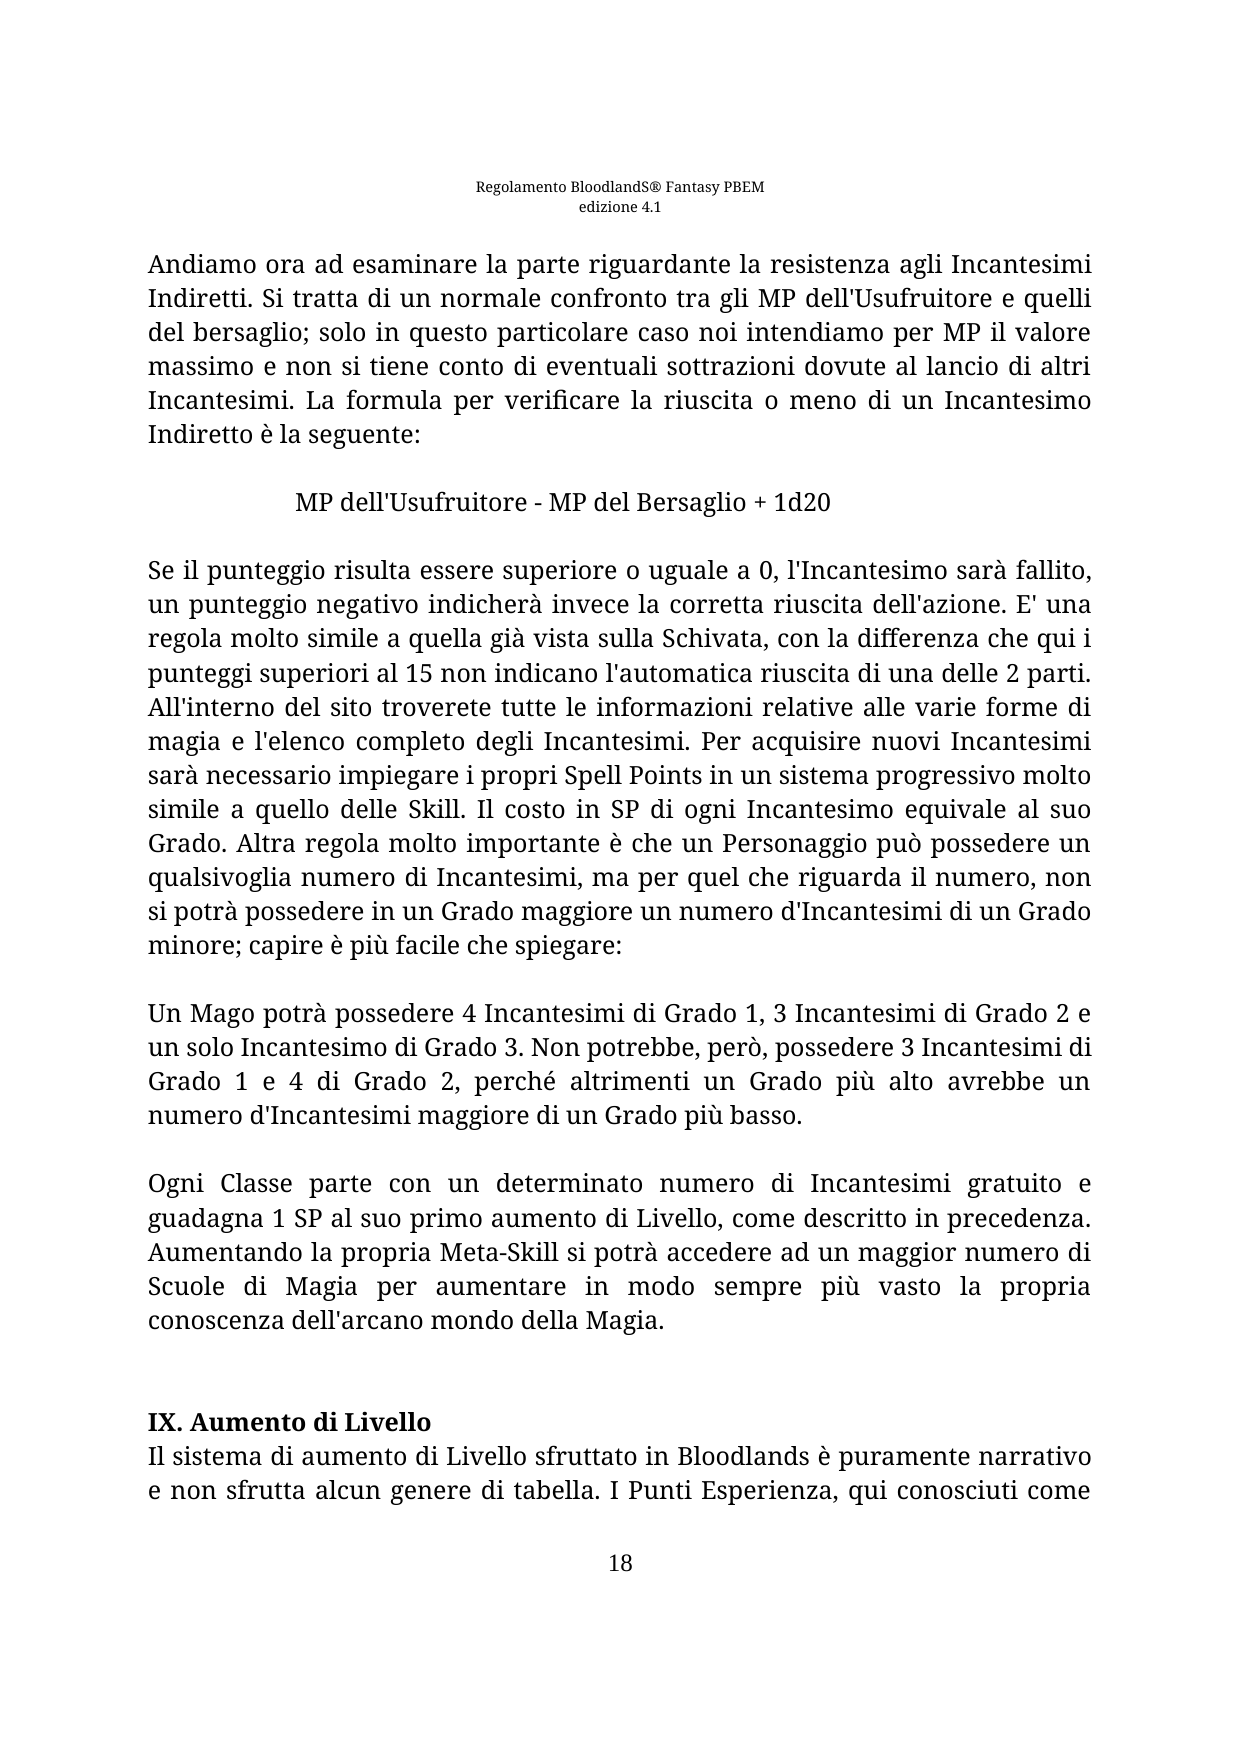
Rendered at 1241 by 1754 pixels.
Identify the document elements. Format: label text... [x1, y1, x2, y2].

text Andiamo ora ad esaminare la parte riguardante la resistenza agli Incantesimi Indiretti. Si tratta di un normale confronto tra gli MP dell'Usufruitore e quelli del bersaglio; solo in questo particolare caso noi intendiamo per MP il valore massimo e non si tiene conto di eventuali sottrazioni dovute al lancio di altri Incantesimi. La formula per verificare la riuscita o meno di un Incantesimo Indiretto è la seguente: [148, 246, 1093, 451]
text Ogni Classe parte con un determinato numero di Incantesimi gratuito e guadagna 1 SP al suo primo aumento di Livello, come descritto in precedenza. Aumentando la propria Meta-Skill si potrà accedere ad un maggior numero di Scuole di Magia per aumentare in modo sempre più vasto la propria conoscenza dell'arcano mondo della Magia. [148, 1166, 1093, 1336]
text Se il punteggio risulta essere superiore o uguale a 0, l'Incantesimo sarà fallito, un punteggio negativo indicherà invece la corretta riuscita dell'azione. E' una regola molto simile a quella già vista sulla Schivata, con la differenza che qui i punteggi superiori al 15 non indicano l'automatica riuscita di una delle 2 parti. All'interno del sito troverete tutte le informazioni relative alle varie forme di magia e l'elenco completo degli Incantesimi. Per acquisire nuovi Incantesimi sarà necessario impiegare i propri Spell Points in un sistema progressivo molto simile a quello delle Skill. Il costo in SP di ogni Incantesimo equivale al suo Grado. Altra regola molto importante è che un Personaggio può possedere un qualsivoglia numero di Incantesimi, ma per quel che riguarda il numero, non si potrà possedere in un Grado maggiore un numero d'Incantesimi di un Grado minore; capire è più facile che spiegare: [148, 553, 1093, 962]
text Il sistema di aumento di Livello sfruttato in Bloodlands è puramente narrativo e non sfrutta alcun genere di tabella. I Punti Esperienza, qui conosciuti come [148, 1439, 1093, 1507]
text Un Mago potrà possedere 4 Incantesimi di Grado 1, 3 Incantesimi di Grado 2 e un solo Incantesimo di Grado 3. Non potrebbe, però, possedere 3 Incantesimi di Grado 1 e 4 di Grado 2, perché altrimenti un Grado più alto avrebbe un numero d'Incantesimi maggiore di un Grado più basso. [148, 996, 1093, 1132]
text MP dell'Usufruitore - MP del Bersaglio + 1d20 [295, 485, 1093, 519]
subtitle IX. Aumento di Livello [148, 1404, 1093, 1439]
